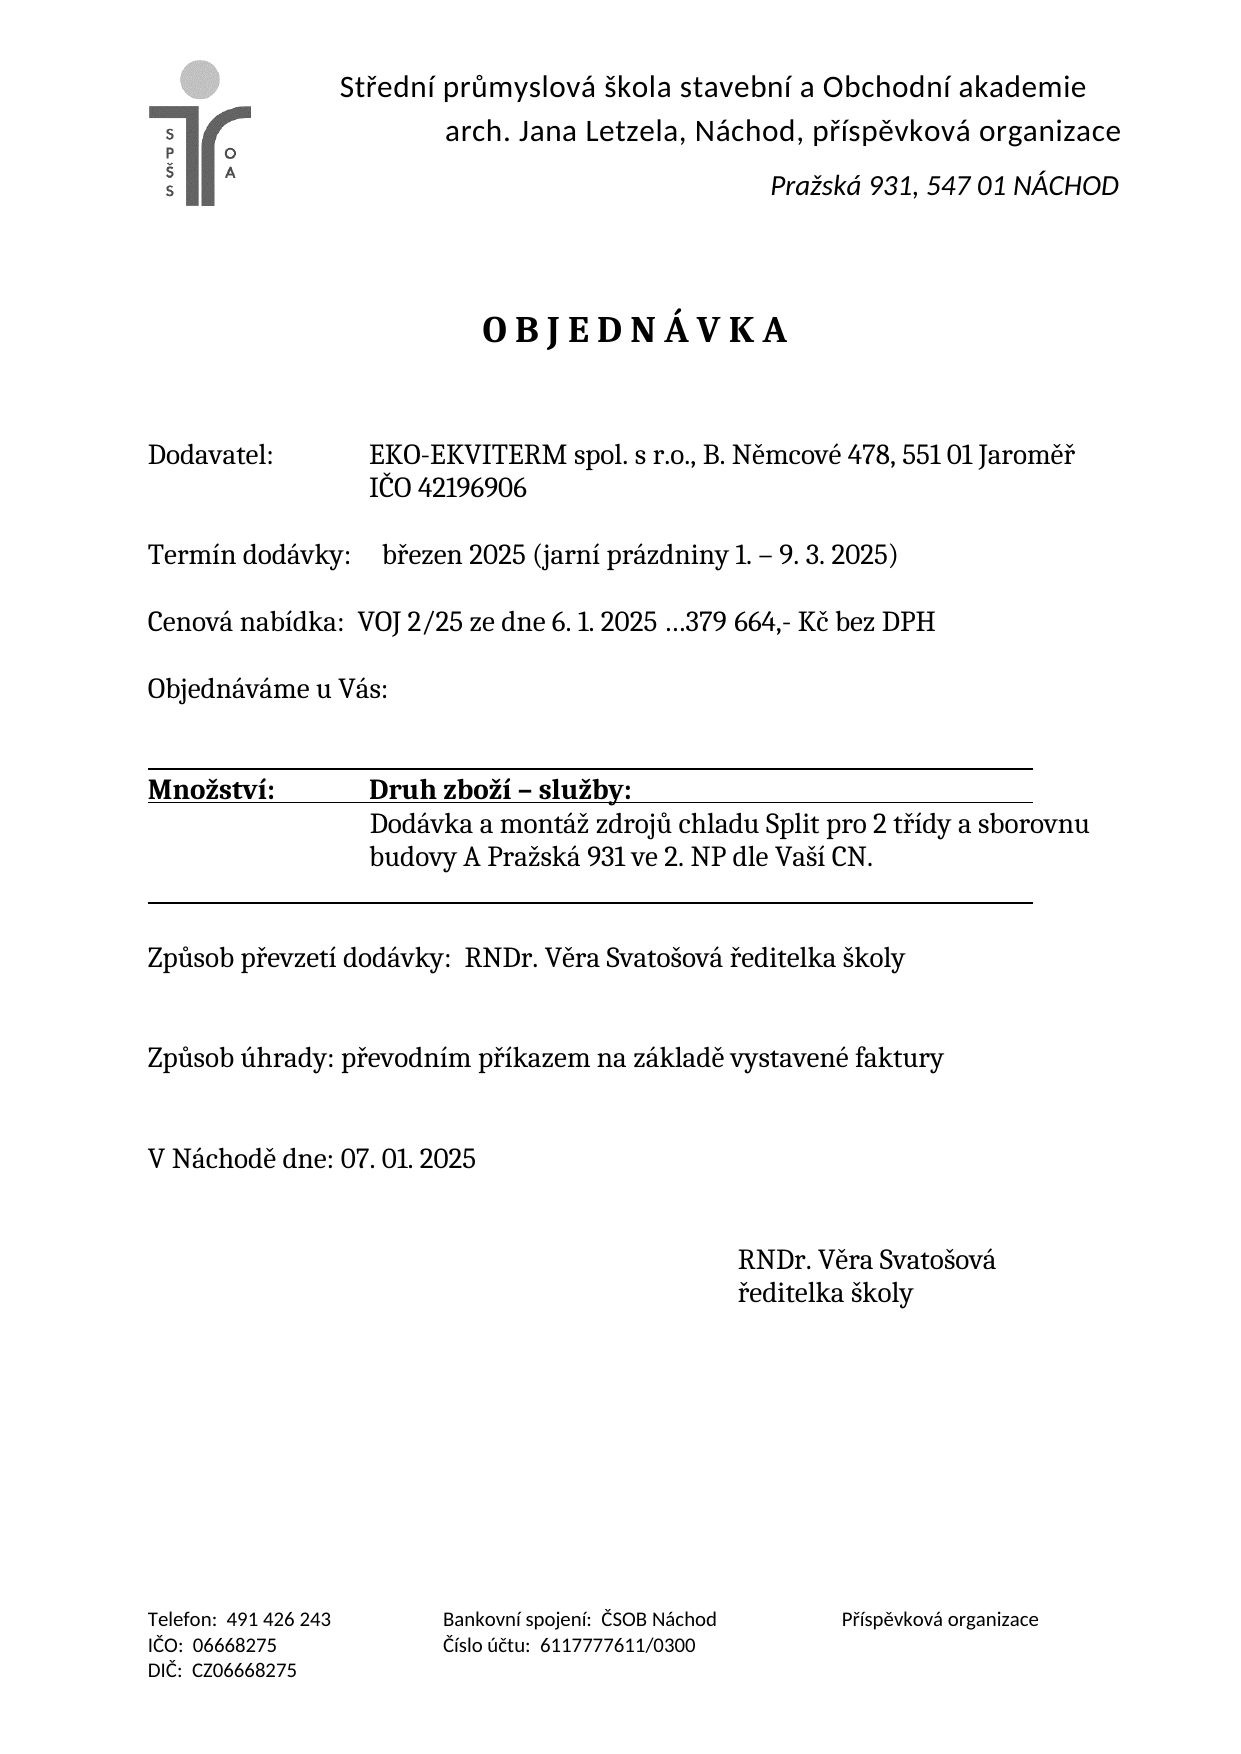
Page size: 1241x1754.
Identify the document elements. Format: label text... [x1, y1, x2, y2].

text Množství: Druh zboží – služby: [148, 773, 1122, 807]
text Termín dodávky: březen 2025 (jarní prázdniny 1. – 9. 3. 2025) [148, 538, 1122, 572]
text Způsob převzetí dodávky: RNDr. Věra Svatošová ředitelka školy [148, 941, 1122, 974]
text Dodavatel: EKO-EKVITERM spol. s r.o., B. Němcové 478, 551 01 Jaroměř [148, 438, 1122, 471]
text Cenová nabídka: VOJ 2/25 ze dne 6. 1. 2025 …379 664,- Kč bez DPH [148, 606, 1122, 639]
text RNDr. Věra Svatošová [148, 1243, 1122, 1276]
text O B J E D N Á V K A [148, 308, 1122, 352]
text Dodávka a montáž zdrojů chladu Split pro 2 třídy a sborovnu budovy A Pražská 931 ve 2. NP dle Vaší CN. [369, 807, 1122, 874]
text Objednáváme u Vás: [148, 673, 1122, 706]
text V Náchodě dne: 07. 01. 2025 [148, 1142, 1122, 1176]
text IČO 42196906 [148, 471, 1122, 505]
text Způsob úhrady: převodním příkazem na základě vystavené faktury [148, 1042, 1122, 1075]
text ředitelka školy [148, 1276, 1122, 1310]
